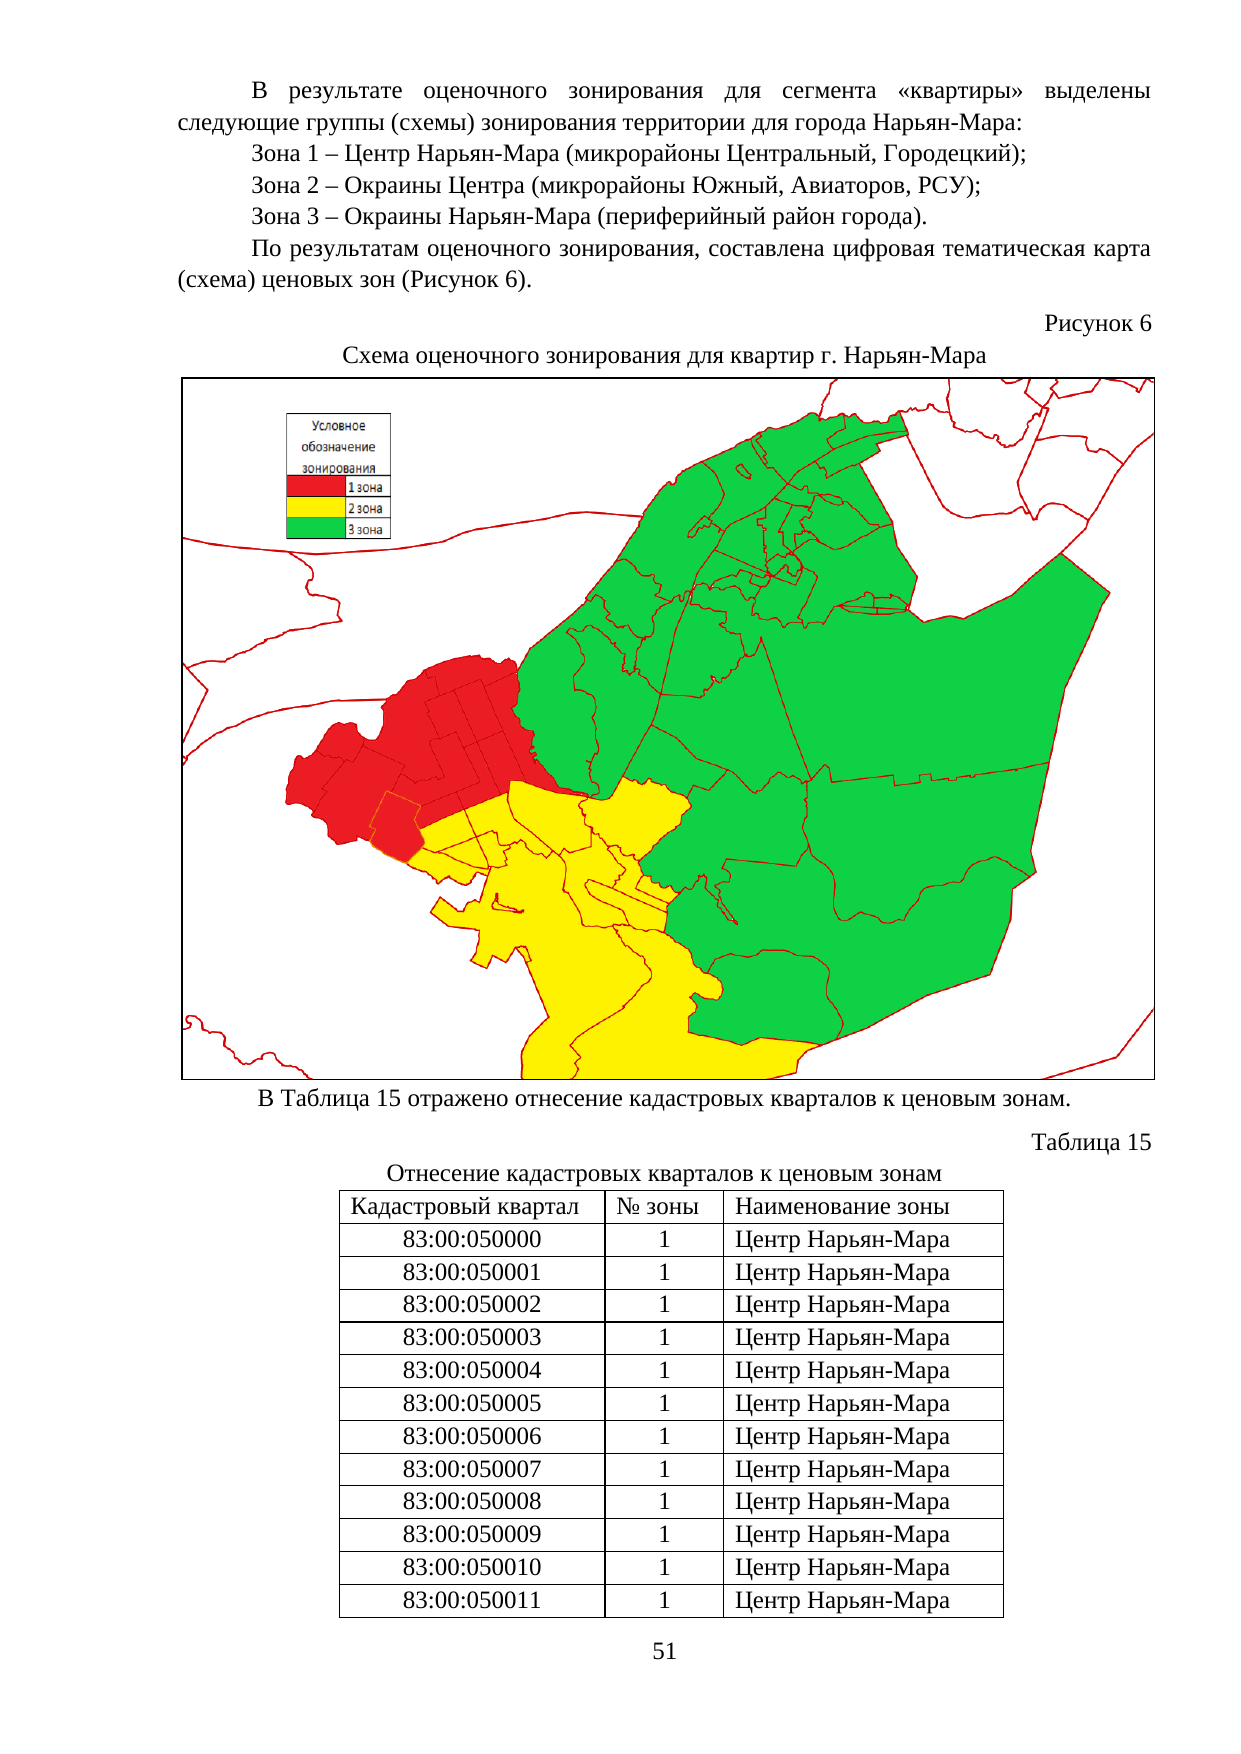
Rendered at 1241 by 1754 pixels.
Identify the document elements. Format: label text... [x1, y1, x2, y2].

text Таблица 15 [177, 1127, 1152, 1156]
text Рисунок 6 [177, 308, 1152, 337]
text Зона 1 – Центр Нарьян-Мара (микрорайоны Центральный, Городецкий); [177, 138, 1152, 167]
table_header № зоны [606, 1191, 723, 1223]
table_cell Центр Нарьян-Мара [724, 1323, 1003, 1354]
table_cell 83:00:050000 [340, 1224, 604, 1256]
table_cell 1 [606, 1323, 723, 1354]
table_cell 1 [606, 1486, 723, 1518]
table_cell 83:00:050007 [340, 1454, 604, 1485]
table_cell Центр Нарьян-Мара [724, 1454, 1003, 1485]
table_cell 83:00:050008 [340, 1486, 604, 1518]
table_cell 83:00:050004 [340, 1355, 604, 1387]
table_cell Центр Нарьян-Мара [724, 1257, 1003, 1288]
table_header Наименование зоны [724, 1191, 1003, 1223]
table_cell 83:00:050003 [340, 1323, 604, 1354]
text По результатам оценочного зонирования, составлена цифровая тематическая карта (схема) ценовых зон (Рисунок 6). [177, 233, 1152, 293]
table_cell Центр Нарьян-Мара [724, 1224, 1003, 1256]
table_cell Центр Нарьян-Мара [724, 1355, 1003, 1387]
table_cell Центр Нарьян-Мара [724, 1519, 1003, 1551]
table_cell 83:00:050011 [340, 1585, 604, 1617]
table_cell 83:00:050002 [340, 1290, 604, 1321]
table_cell 83:00:050001 [340, 1257, 604, 1288]
table_cell Центр Нарьян-Мара [724, 1486, 1003, 1518]
text Зона 3 – Окраины Нарьян-Мара (периферийный район города). [177, 201, 1152, 230]
table_cell 1 [606, 1454, 723, 1485]
table_cell 83:00:050009 [340, 1519, 604, 1551]
text Отнесение кадастровых кварталов к ценовым зонам [177, 1158, 1152, 1187]
table_cell 1 [606, 1585, 723, 1617]
table_cell 83:00:050006 [340, 1421, 604, 1453]
table_cell 1 [606, 1224, 723, 1256]
table_cell 1 [606, 1552, 723, 1584]
table_cell 1 [606, 1355, 723, 1387]
table_header Кадастровый квартал [340, 1191, 604, 1223]
table_cell 1 [606, 1388, 723, 1420]
table_cell Центр Нарьян-Мара [724, 1388, 1003, 1420]
table_cell 83:00:050010 [340, 1552, 604, 1584]
table_cell 83:00:050005 [340, 1388, 604, 1420]
table_cell 1 [606, 1257, 723, 1288]
text В результате оценочного зонирования для сегмента «квартиры» выделены следующие группы (схемы) зонирования территории для города Нарьян-Мара: [177, 75, 1152, 135]
table_cell Центр Нарьян-Мара [724, 1421, 1003, 1453]
table_cell 1 [606, 1290, 723, 1321]
table_cell Центр Нарьян-Мара [724, 1585, 1003, 1617]
table_cell 1 [606, 1519, 723, 1551]
text Схема оценочного зонирования для квартир г. Нарьян-Мара [177, 340, 1152, 369]
table_cell Центр Нарьян-Мара [724, 1552, 1003, 1584]
table_cell Центр Нарьян-Мара [724, 1290, 1003, 1321]
table_cell 1 [606, 1421, 723, 1453]
text Зона 2 – Окраины Центра (микрорайоны Южный, Авиаторов, РСУ); [177, 170, 1152, 198]
text В Таблица 15 отражено отнесение кадастровых кварталов к ценовым зонам. [177, 372, 1152, 1112]
